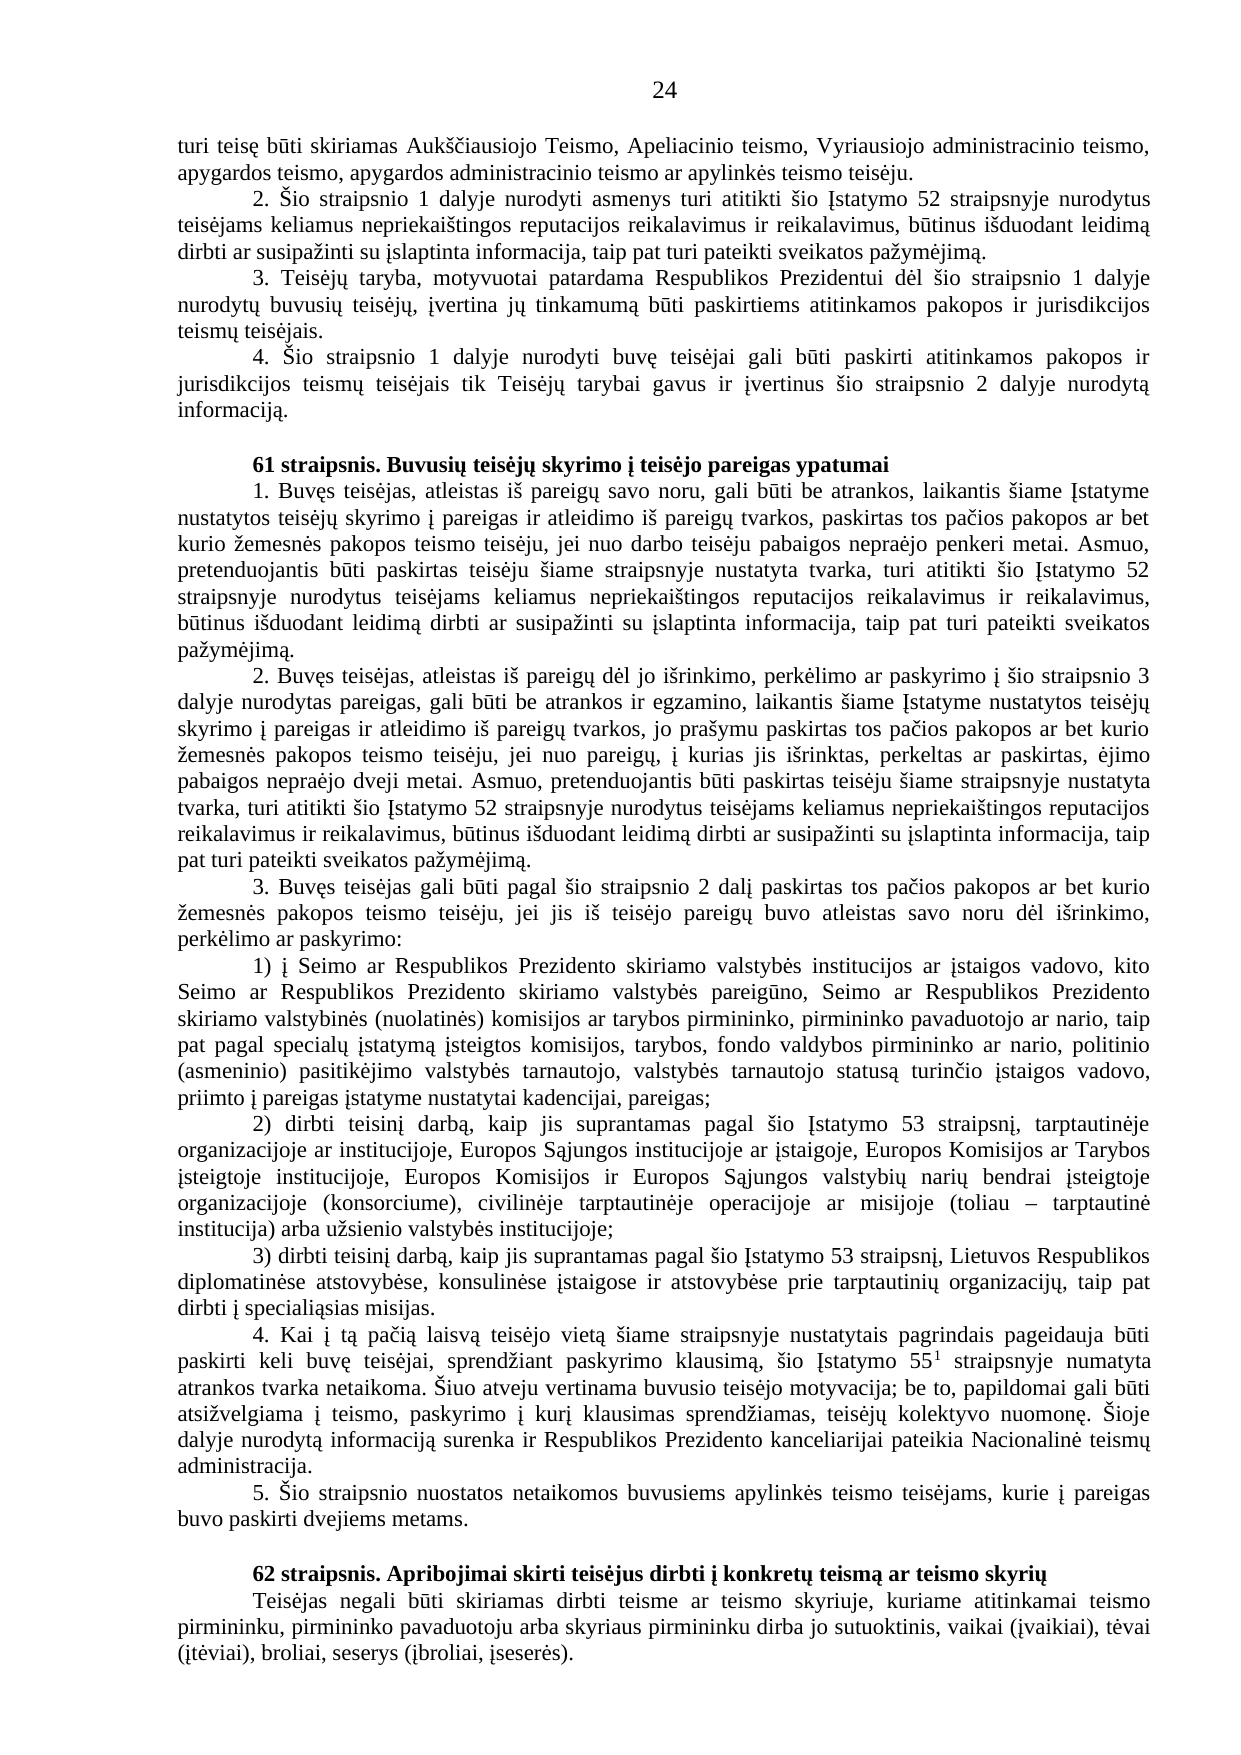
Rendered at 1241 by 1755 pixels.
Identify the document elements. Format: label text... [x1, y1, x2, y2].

text 3. Teisėjų taryba, motyvuotai patardama Respublikos Prezidentui dėl šio straipsnio 1 dalyje nurodytų buvusių teisėjų, įvertina jų tinkamumą būti paskirtiems atitinkamos pakopos ir jurisdikcijos teismų teisėjais. [177, 264, 1152, 343]
text 4. Kai į tą pačią laisvą teisėjo vietą šiame straipsnyje nustatytais pagrindais pageidauja būti paskirti keli buvę teisėjai, sprendžiant paskyrimo klausimą, šio Įstatymo 551 straipsnyje numatyta atrankos tvarka netaikoma. Šiuo atveju vertinama buvusio teisėjo motyvacija; be to, papildomai gali būti atsižvelgiama į teismo, paskyrimo į kurį klausimas sprendžiamas, teisėjų kolektyvo nuomonę. Šioje dalyje nurodytą informaciją surenka ir Respublikos Prezidento kanceliarijai pateikia Nacionalinė teismų administracija. [177, 1321, 1152, 1479]
text 62 straipsnis. Apribojimai skirti teisėjus dirbti į konkretų teismą ar teismo skyrių [177, 1560, 1152, 1587]
text 2) dirbti teisinį darbą, kaip jis suprantamas pagal šio Įstatymo 53 straipsnį, tarptautinėje organizacijoje ar institucijoje, Europos Sąjungos institucijoje ar įstaigoje, Europos Komisijos ar Tarybos įsteigtoje institucijoje, Europos Komisijos ir Europos Sąjungos valstybių narių bendrai įsteigtoje organizacijoje (konsorciume), civilinėje tarptautinėje operacijoje ar misijoje (toliau – tarptautinė institucija) arba užsienio valstybės institucijoje; [177, 1110, 1152, 1242]
text 1) į Seimo ar Respublikos Prezidento skiriamo valstybės institucijos ar įstaigos vadovo, kito Seimo ar Respublikos Prezidento skiriamo valstybės pareigūno, Seimo ar Respublikos Prezidento skiriamo valstybinės (nuolatinės) komisijos ar tarybos pirmininko, pirmininko pavaduotojo ar nario, taip pat pagal specialų įstatymą įsteigtos komisijos, tarybos, fondo valdybos pirmininko ar nario, politinio (asmeninio) pasitikėjimo valstybės tarnautojo, valstybės tarnautojo statusą turinčio įstaigos vadovo, priimto į pareigas įstatyme nustatytai kadencijai, pareigas; [177, 952, 1152, 1110]
text 4. Šio straipsnio 1 dalyje nurodyti buvę teisėjai gali būti paskirti atitinkamos pakopos ir jurisdikcijos teismų teisėjais tik Teisėjų tarybai gavus ir įvertinus šio straipsnio 2 dalyje nurodytą informaciją. [177, 343, 1152, 422]
text 3. Buvęs teisėjas gali būti pagal šio straipsnio 2 dalį paskirtas tos pačios pakopos ar bet kurio žemesnės pakopos teismo teisėju, jei jis iš teisėjo pareigų buvo atleistas savo noru dėl išrinkimo, perkėlimo ar paskyrimo: [177, 873, 1152, 952]
text 61 straipsnis. Buvusių teisėjų skyrimo į teisėjo pareigas ypatumai [177, 451, 1152, 477]
text 3) dirbti teisinį darbą, kaip jis suprantamas pagal šio Įstatymo 53 straipsnį, Lietuvos Respublikos diplomatinėse atstovybėse, konsulinėse įstaigose ir atstovybėse prie tarptautinių organizacijų, taip pat dirbti į specialiąsias misijas. [177, 1242, 1152, 1321]
text 2. Šio straipsnio 1 dalyje nurodyti asmenys turi atitikti šio Įstatymo 52 straipsnyje nurodytus teisėjams keliamus nepriekaištingos reputacijos reikalavimus ir reikalavimus, būtinus išduodant leidimą dirbti ar susipažinti su įslaptinta informacija, taip pat turi pateikti sveikatos pažymėjimą. [177, 185, 1152, 264]
text turi teisę būti skiriamas Aukščiausiojo Teismo, Apeliacinio teismo, Vyriausiojo administracinio teismo, apygardos teismo, apygardos administracinio teismo ar apylinkės teismo teisėju. [177, 132, 1152, 185]
text 2. Buvęs teisėjas, atleistas iš pareigų dėl jo išrinkimo, perkėlimo ar paskyrimo į šio straipsnio 3 dalyje nurodytas pareigas, gali būti be atrankos ir egzamino, laikantis šiame Įstatyme nustatytos teisėjų skyrimo į pareigas ir atleidimo iš pareigų tvarkos, jo prašymu paskirtas tos pačios pakopos ar bet kurio žemesnės pakopos teismo teisėju, jei nuo pareigų, į kurias jis išrinktas, perkeltas ar paskirtas, ėjimo pabaigos nepraėjo dveji metai. Asmuo, pretenduojantis būti paskirtas teisėju šiame straipsnyje nustatyta tvarka, turi atitikti šio Įstatymo 52 straipsnyje nurodytus teisėjams keliamus nepriekaištingos reputacijos reikalavimus ir reikalavimus, būtinus išduodant leidimą dirbti ar susipažinti su įslaptinta informacija, taip pat turi pateikti sveikatos pažymėjimą. [177, 662, 1152, 873]
text 1. Buvęs teisėjas, atleistas iš pareigų savo noru, gali būti be atrankos, laikantis šiame Įstatyme nustatytos teisėjų skyrimo į pareigas ir atleidimo iš pareigų tvarkos, paskirtas tos pačios pakopos ar bet kurio žemesnės pakopos teismo teisėju, jei nuo darbo teisėju pabaigos nepraėjo penkeri metai. Asmuo, pretenduojantis būti paskirtas teisėju šiame straipsnyje nustatyta tvarka, turi atitikti šio Įstatymo 52 straipsnyje nurodytus teisėjams keliamus nepriekaištingos reputacijos reikalavimus ir reikalavimus, būtinus išduodant leidimą dirbti ar susipažinti su įslaptinta informacija, taip pat turi pateikti sveikatos pažymėjimą. [177, 477, 1152, 662]
text 5. Šio straipsnio nuostatos netaikomos buvusiems apylinkės teismo teisėjams, kurie į pareigas buvo paskirti dvejiems metams. [177, 1479, 1152, 1532]
text Teisėjas negali būti skiriamas dirbti teisme ar teismo skyriuje, kuriame atitinkamai teismo pirmininku, pirmininko pavaduotoju arba skyriaus pirmininku dirba jo sutuoktinis, vaikai (įvaikiai), tėvai (įtėviai), broliai, seserys (įbroliai, įseserės). [177, 1587, 1152, 1666]
